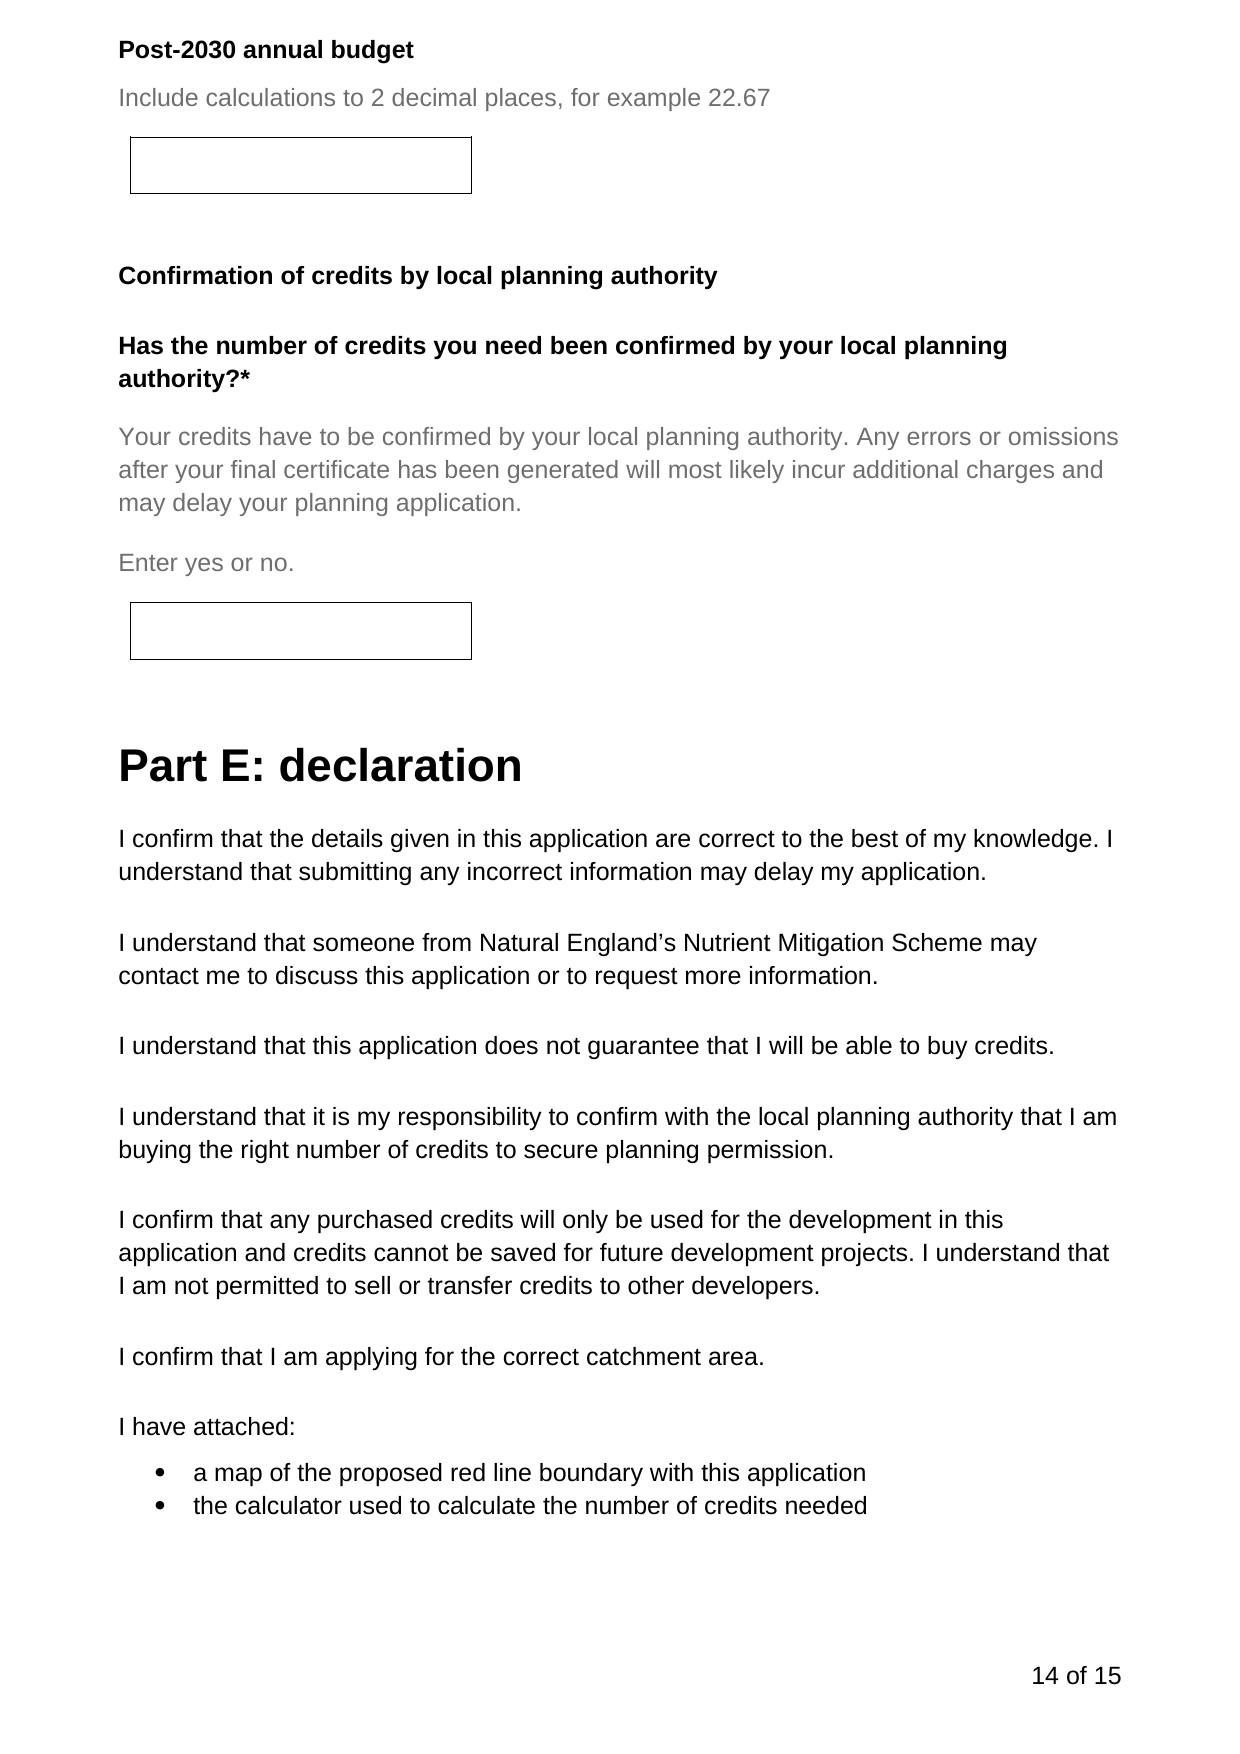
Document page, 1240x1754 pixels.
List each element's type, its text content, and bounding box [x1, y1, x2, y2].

subtitle Has the number of credits you need been confirmed by your local planning authority?* [118, 331, 1121, 393]
text I have attached: [118, 1412, 1121, 1441]
text I understand that this application does not guarantee that I will be able to buy credits. [118, 1031, 1121, 1060]
text I understand that someone from Natural England’s Nutrient Mitigation Scheme may contact me to discuss this application or to request more information. [118, 928, 1121, 989]
text Include calculations to 2 decimal places, for example 22.67 [118, 81, 1121, 112]
subtitle Part E: declaration [118, 739, 1121, 791]
list a map of the proposed red line boundary with this application [156, 1458, 1121, 1487]
text I confirm that the details given in this application are correct to the best of my knowledge. I understand that submitting any incorrect information may delay my application. [118, 824, 1121, 886]
subtitle Confirmation of credits by local planning authority [118, 261, 1121, 289]
list the calculator used to calculate the number of credits needed [156, 1491, 1121, 1520]
text I confirm that any purchased credits will only be used for the development in this application and credits cannot be saved for future development projects. I understand that I am not permitted to sell or transfer credits to other developers. [118, 1205, 1121, 1300]
text Enter yes or no. [118, 546, 1121, 578]
text I understand that it is my responsibility to confirm with the local planning authority that I am buying the right number of credits to secure planning permission. [118, 1102, 1121, 1163]
text Your credits have to be confirmed by your local planning authority. Any errors or omissions after your final certificate has been generated will most likely incur additional charges and may delay your planning application. [118, 422, 1121, 517]
subtitle Post-2030 annual budget [118, 35, 1121, 64]
text I confirm that I am applying for the correct catchment area. [118, 1342, 1121, 1371]
